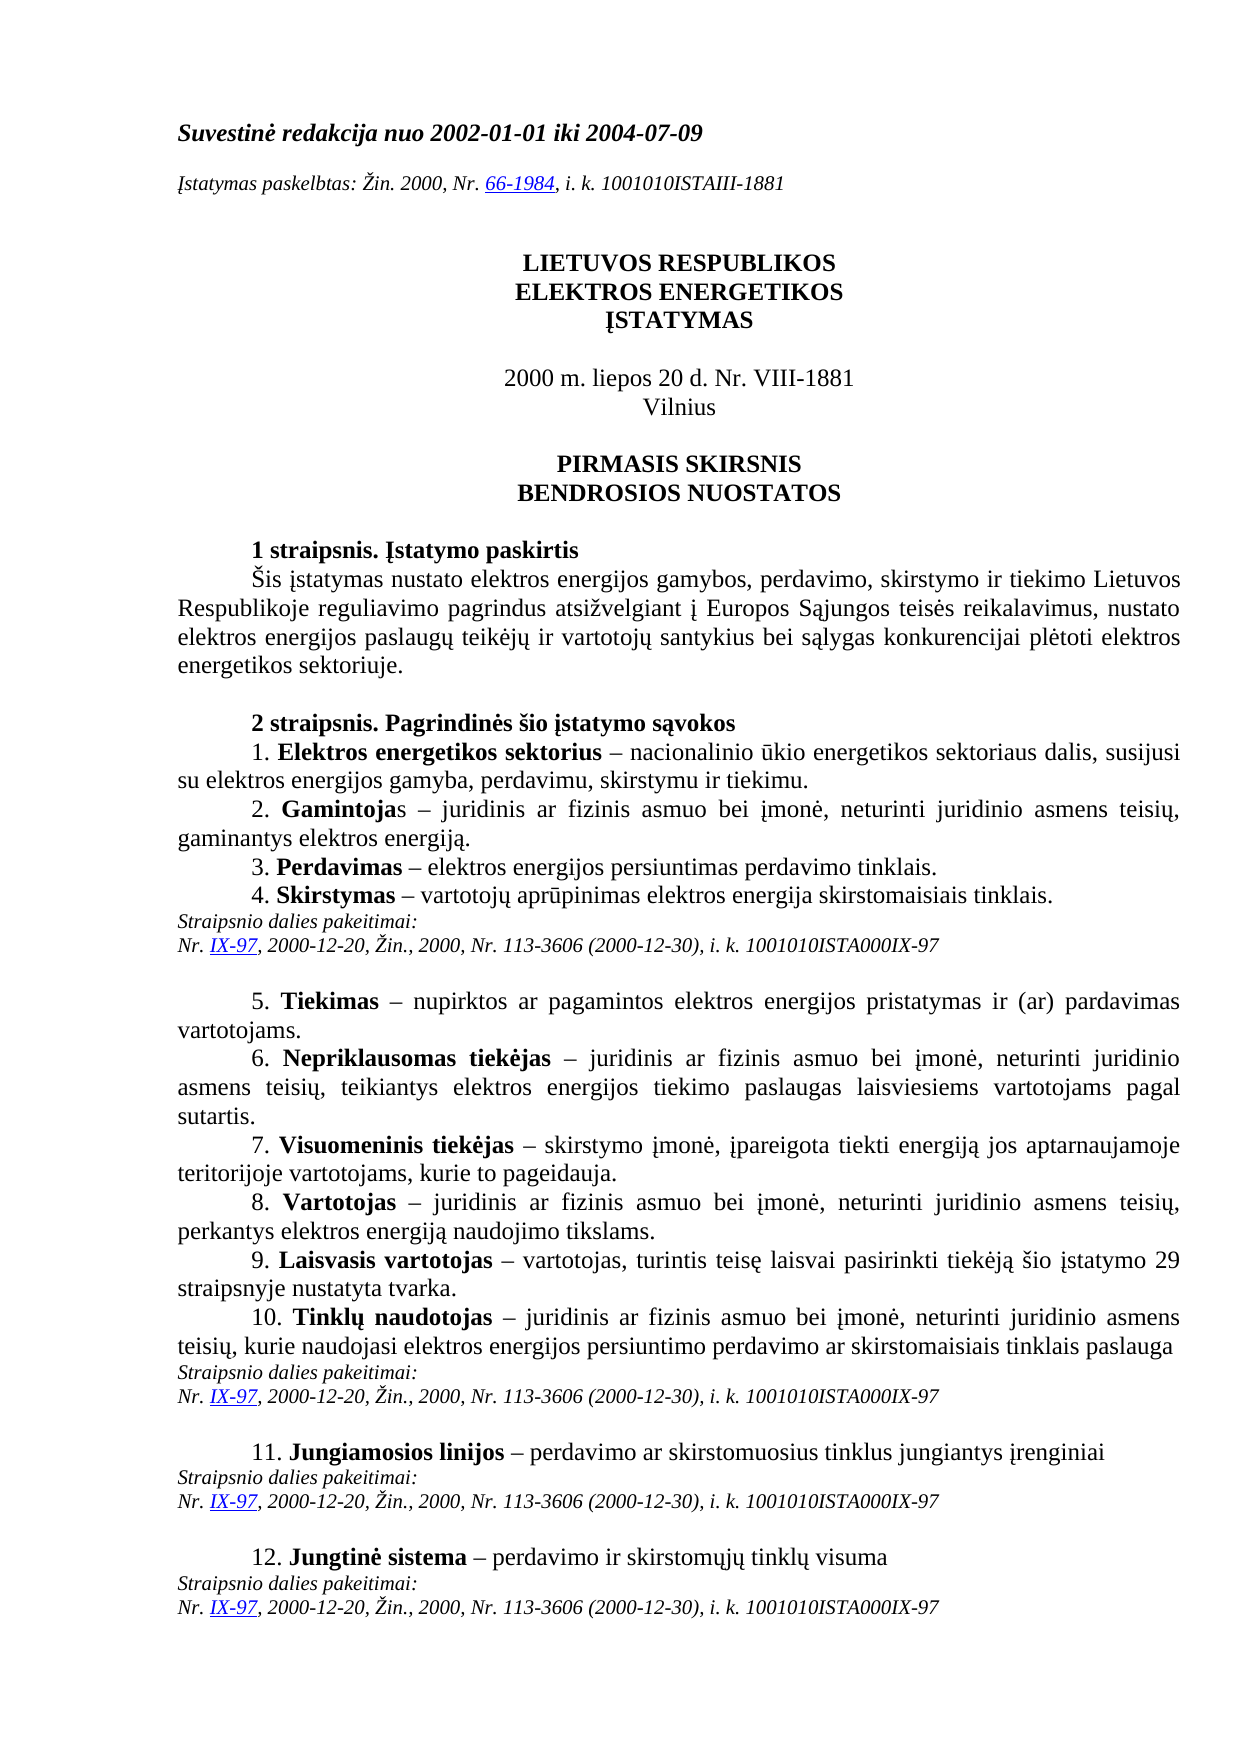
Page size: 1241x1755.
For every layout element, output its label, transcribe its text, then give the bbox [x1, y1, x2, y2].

text 9. Laisvasis vartotojas – vartotojas, turintis teisę laisvai pasirinkti tiekėją šio įstatymo 29 straipsnyje nustatyta tvarka. [177, 1245, 1181, 1302]
text LIETUVOS RESPUBLIKOS ELEKTROS ENERGETIKOS ĮSTATYMAS [177, 248, 1181, 334]
text BENDROSIOS NUOSTATOS [177, 478, 1181, 507]
text 6. Nepriklausomas tiekėjas – juridinis ar fizinis asmuo bei įmonė, neturinti juridinio asmens teisių, teikiantys elektros energijos tiekimo paslaugas laisviesiems vartotojams pagal sutartis. [177, 1043, 1181, 1130]
text 1. Elektros energetikos sektorius – nacionalinio ūkio energetikos sektoriaus dalis, susijusi su elektros energijos gamyba, perdavimu, skirstymu ir tiekimu. [177, 737, 1181, 794]
text 4. Skirstymas – vartotojų aprūpinimas elektros energija skirstomaisiais tinklais. [177, 880, 1181, 909]
text Nr. IX-97, 2000-12-20, Žin., 2000, Nr. 113-3606 (2000-12-30), i. k. 1001010ISTA000IX-97 [177, 1595, 1181, 1619]
text 11. Jungiamosios linijos – perdavimo ar skirstomuosius tinklus jungiantys įrenginiai [177, 1437, 1181, 1465]
text Nr. IX-97, 2000-12-20, Žin., 2000, Nr. 113-3606 (2000-12-30), i. k. 1001010ISTA000IX-97 [177, 1489, 1181, 1513]
text 7. Visuomeninis tiekėjas – skirstymo įmonė, įpareigota tiekti energiją jos aptarnaujamoje teritorijoje vartotojams, kurie to pageidauja. [177, 1130, 1181, 1187]
text Straipsnio dalies pakeitimai: [177, 1465, 1181, 1489]
text Vilnius [177, 392, 1181, 420]
text 12. Jungtinė sistema – perdavimo ir skirstomųjų tinklų visuma [177, 1542, 1181, 1571]
text 5. Tiekimas – nupirktos ar pagamintos elektros energijos pristatymas ir (ar) pardavimas vartotojams. [177, 986, 1181, 1043]
text 8. Vartotojas – juridinis ar fizinis asmuo bei įmonė, neturinti juridinio asmens teisių, perkantys elektros energiją naudojimo tikslams. [177, 1187, 1181, 1245]
text Straipsnio dalies pakeitimai: [177, 1571, 1181, 1595]
text Nr. IX-97, 2000-12-20, Žin., 2000, Nr. 113-3606 (2000-12-30), i. k. 1001010ISTA000IX-97 [177, 1384, 1181, 1408]
text Šis įstatymas nustato elektros energijos gamybos, perdavimo, skirstymo ir tiekimo Lietuvos Respublikoje reguliavimo pagrindus atsižvelgiant į Europos Sąjungos teisės reikalavimus, nustato elektros energijos paslaugų teikėjų ir vartotojų santykius bei sąlygas konkurencijai plėtoti elektros energetikos sektoriuje. [177, 564, 1181, 679]
text Nr. IX-97, 2000-12-20, Žin., 2000, Nr. 113-3606 (2000-12-30), i. k. 1001010ISTA000IX-97 [177, 933, 1181, 957]
text 1 straipsnis. Įstatymo paskirtis [177, 535, 1181, 564]
text 3. Perdavimas – elektros energijos persiuntimas perdavimo tinklais. [177, 852, 1181, 880]
text 2 straipsnis. Pagrindinės šio įstatymo sąvokos [177, 708, 1181, 737]
text PIRMASIS SKIRSNIS [177, 449, 1181, 478]
text 2. Gamintojas – juridinis ar fizinis asmuo bei įmonė, neturinti juridinio asmens teisių, gaminantys elektros energiją. [177, 794, 1181, 852]
text Straipsnio dalies pakeitimai: [177, 1360, 1181, 1384]
text Įstatymas paskelbtas: Žin. 2000, Nr. 66-1984, i. k. 1001010ISTAIII-1881 [177, 171, 1181, 195]
text 2000 m. liepos 20 d. Nr. VIII-1881 [177, 363, 1181, 392]
text 10. Tinklų naudotojas – juridinis ar fizinis asmuo bei įmonė, neturinti juridinio asmens teisių, kurie naudojasi elektros energijos persiuntimo perdavimo ar skirstomaisiais tinklais paslauga [177, 1302, 1181, 1360]
text Suvestinė redakcija nuo 2002-01-01 iki 2004-07-09 [177, 118, 1181, 147]
text Straipsnio dalies pakeitimai: [177, 909, 1181, 933]
